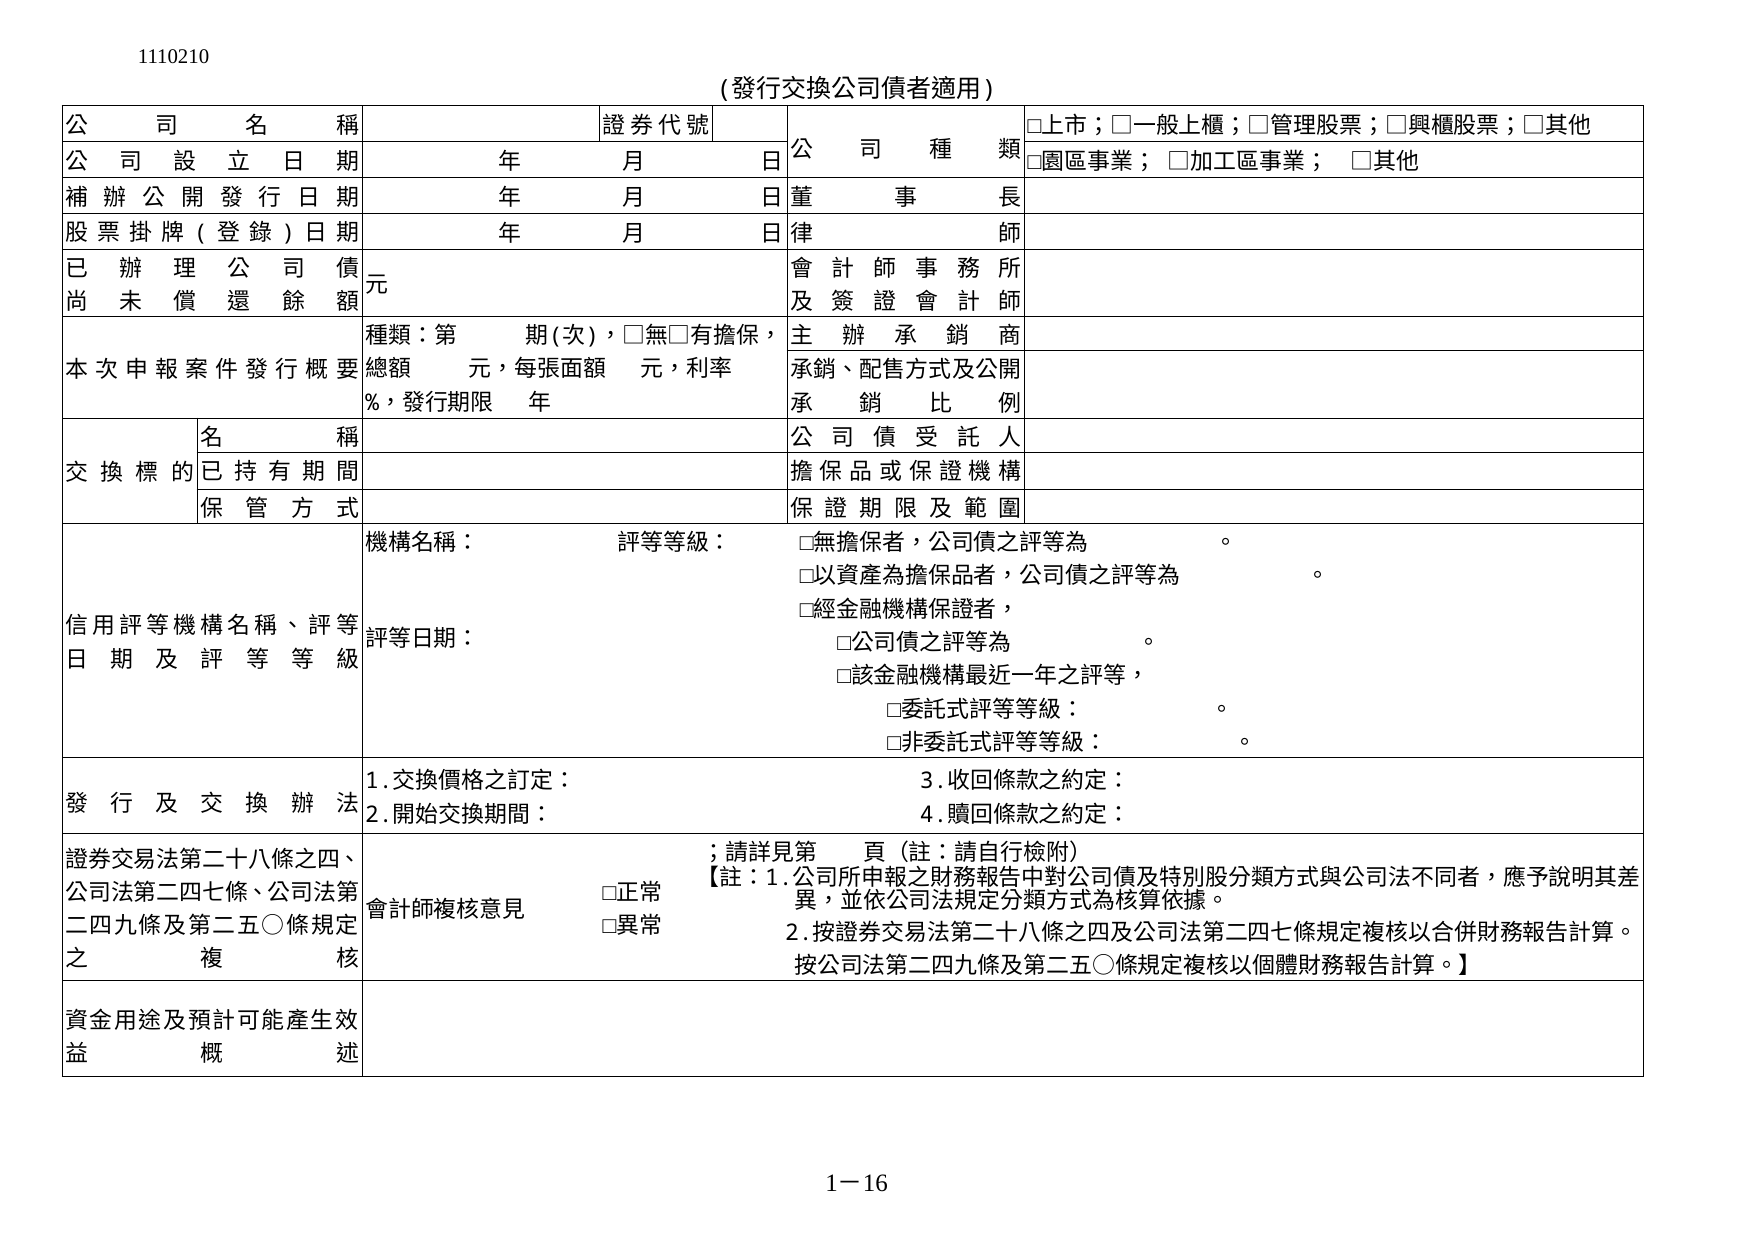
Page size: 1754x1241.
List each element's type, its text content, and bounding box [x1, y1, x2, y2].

table_header □上市；□一般上櫃；□管理股票；□興櫃股票；□其他 [1025, 106, 1643, 141]
table_cell [363, 490, 787, 523]
table_cell [1025, 178, 1643, 212]
table_cell 公司設立日期 [63, 142, 362, 177]
table_cell 證券交易法第二十八條之四、公司法第二四七條、公司法第二四九條及第二五○條規定之複核 [63, 834, 362, 980]
table_cell 年 月 日 [363, 214, 787, 248]
table_cell [363, 981, 1643, 1076]
table_cell 信用評等機構名稱、評等 日期及評等等級 [63, 524, 362, 757]
table_cell 律師 [788, 214, 1024, 248]
table_cell □園區事業； □加工區事業； □其他 [1025, 142, 1643, 177]
table_cell □正常 □異常 [600, 834, 699, 980]
table_cell 主辦承銷商 [788, 317, 1024, 350]
table_cell [1025, 250, 1643, 316]
table_cell □無擔保者，公司債之評等為 。 □以資產為擔保品者，公司債之評等為 。 □經金融機構保證者， □公司債之評等為 。 □該金融機構最近一年之評等， □委託式評等等級： 。 □非委託式評等等級： 。 [787, 524, 1643, 757]
table_cell 元 [363, 250, 787, 316]
table_cell 股票掛牌(登錄)日期 [63, 214, 362, 248]
table_header 公司種類 [788, 106, 1024, 177]
table_cell 年 月 日 [363, 142, 787, 177]
table_cell [1025, 317, 1643, 350]
table_cell 1.交換價格之訂定： 3.收回條款之約定： 2.開始交換期間： 4.贖回條款之約定： [363, 758, 1643, 833]
table_header 證券代號 [600, 106, 712, 141]
table_cell [363, 453, 787, 488]
table_header [713, 106, 787, 141]
table_header [363, 106, 599, 141]
table_cell [1025, 351, 1643, 418]
table_cell 保管方式 [198, 490, 362, 523]
table_cell 已辦理公司債 尚未償還餘額 [63, 250, 362, 316]
table_cell 種類：第 期(次)，□無□有擔保，總額 元，每張面額 元，利率 %，發行期限 年 [363, 317, 787, 418]
table_cell 公司債受託人 [788, 419, 1024, 452]
table_cell ；請詳見第 頁（註：請自行檢附） 【註：1.公司所申報之財務報告中對公司債及特別股分類方式與公司法不同者，應予說明其差異，並依公司法規定分類方式為核算依據。 2.按證券交易法第二十八條之四及公司法第二四七條規定複核以合併財務報告計算。按公司法第二四九條及第二五○條規定複核以個體財務報告計算。】 [700, 834, 1643, 980]
table_cell 會計師事務所 及簽證會計師 [788, 250, 1024, 316]
table_cell 本次申報案件發行概要 [63, 317, 362, 418]
table_cell 發行及交換辦法 [63, 758, 362, 833]
table_cell [1025, 490, 1643, 523]
table_cell [363, 419, 787, 452]
table_cell 已持有期間 [198, 453, 362, 488]
table_cell 名稱 [198, 419, 362, 452]
table_cell 交換標的 [63, 419, 197, 523]
table_cell 會計師複核意見 [363, 834, 599, 980]
table_cell [1025, 419, 1643, 452]
table_cell 保證期限及範圍 [788, 490, 1024, 523]
table_cell 機構名稱： 評等等級： 評等日期： [363, 524, 787, 757]
table_cell 資金用途及預計可能產生效益概述 [63, 981, 362, 1076]
table_header [1644, 105, 1686, 1076]
table_cell 承銷、配售方式及公開承銷比例 [788, 351, 1024, 418]
table_cell 年 月 日 [363, 178, 787, 212]
table_cell 擔保品或保證機構 [788, 453, 1024, 488]
table_cell [1025, 214, 1643, 248]
text (發行交換公司債者適用) [138, 68, 1575, 105]
table_cell [1025, 453, 1643, 488]
table_cell 補辦公開發行日期 [63, 178, 362, 212]
table_header 公司名稱 [63, 106, 362, 141]
table_cell 董事長 [788, 178, 1024, 212]
